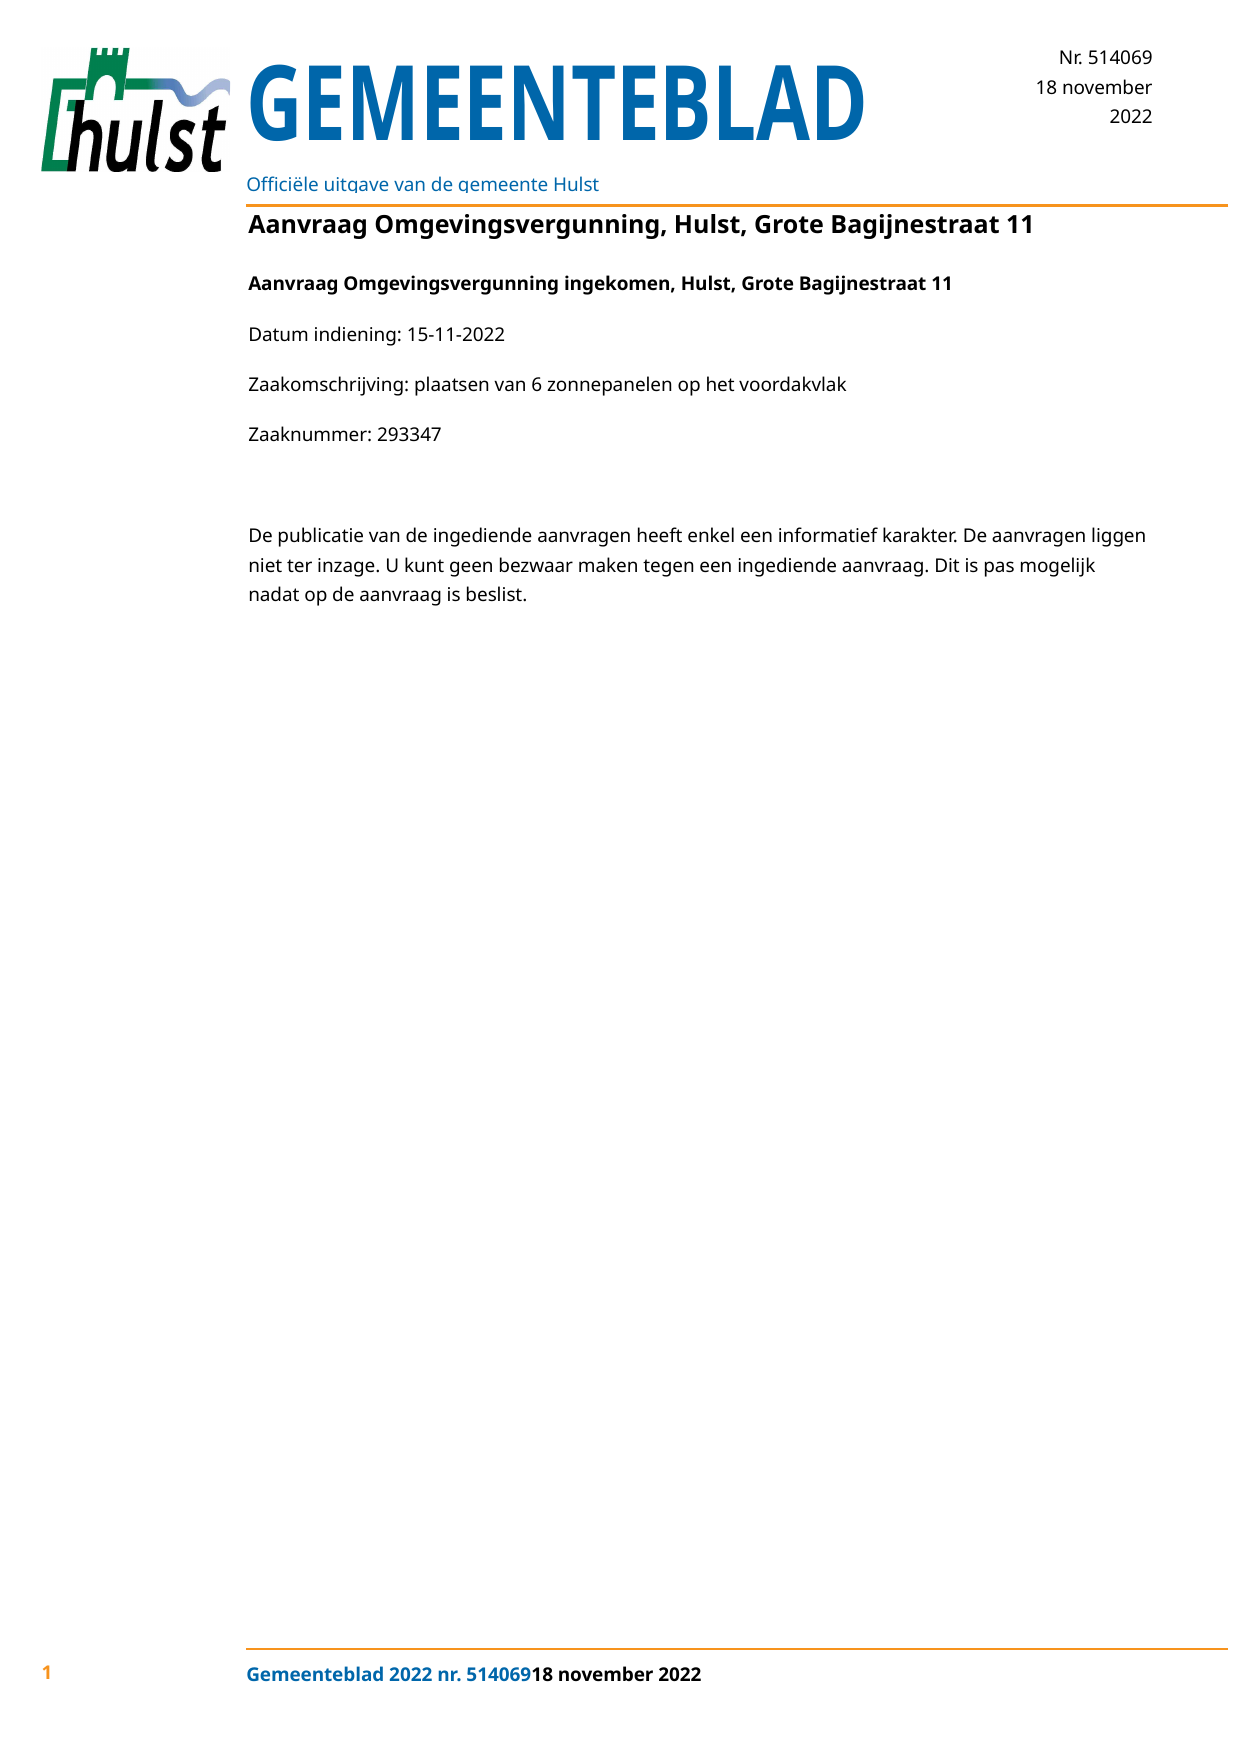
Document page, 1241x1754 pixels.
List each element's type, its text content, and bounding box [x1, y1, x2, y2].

picture [41, 47, 231, 172]
text Datum indiening: 15-11-2022 [248, 321, 1152, 346]
text Aanvraag Omgevingsvergunning, Hulst, Grote Bagijnestraat 11 [248, 207, 1152, 241]
text Zaakomschrijving: plaatsen van 6 zonnepanelen op het voordakvlak [248, 371, 1152, 397]
text Aanvraag Omgevingsvergunning ingekomen, Hulst, Grote Bagijnestraat 11 [248, 270, 1152, 296]
text Zaaknummer: 293347 [248, 422, 1152, 447]
text De publicatie van de ingediende aanvragen heeft enkel een informatief karakter. De aanvragen liggen niet ter inzage. U kunt geen bezwaar maken tegen een ingediende aanvraag. Dit is pas mogelijk nadat op de aanvraag is beslist. [248, 522, 1152, 607]
